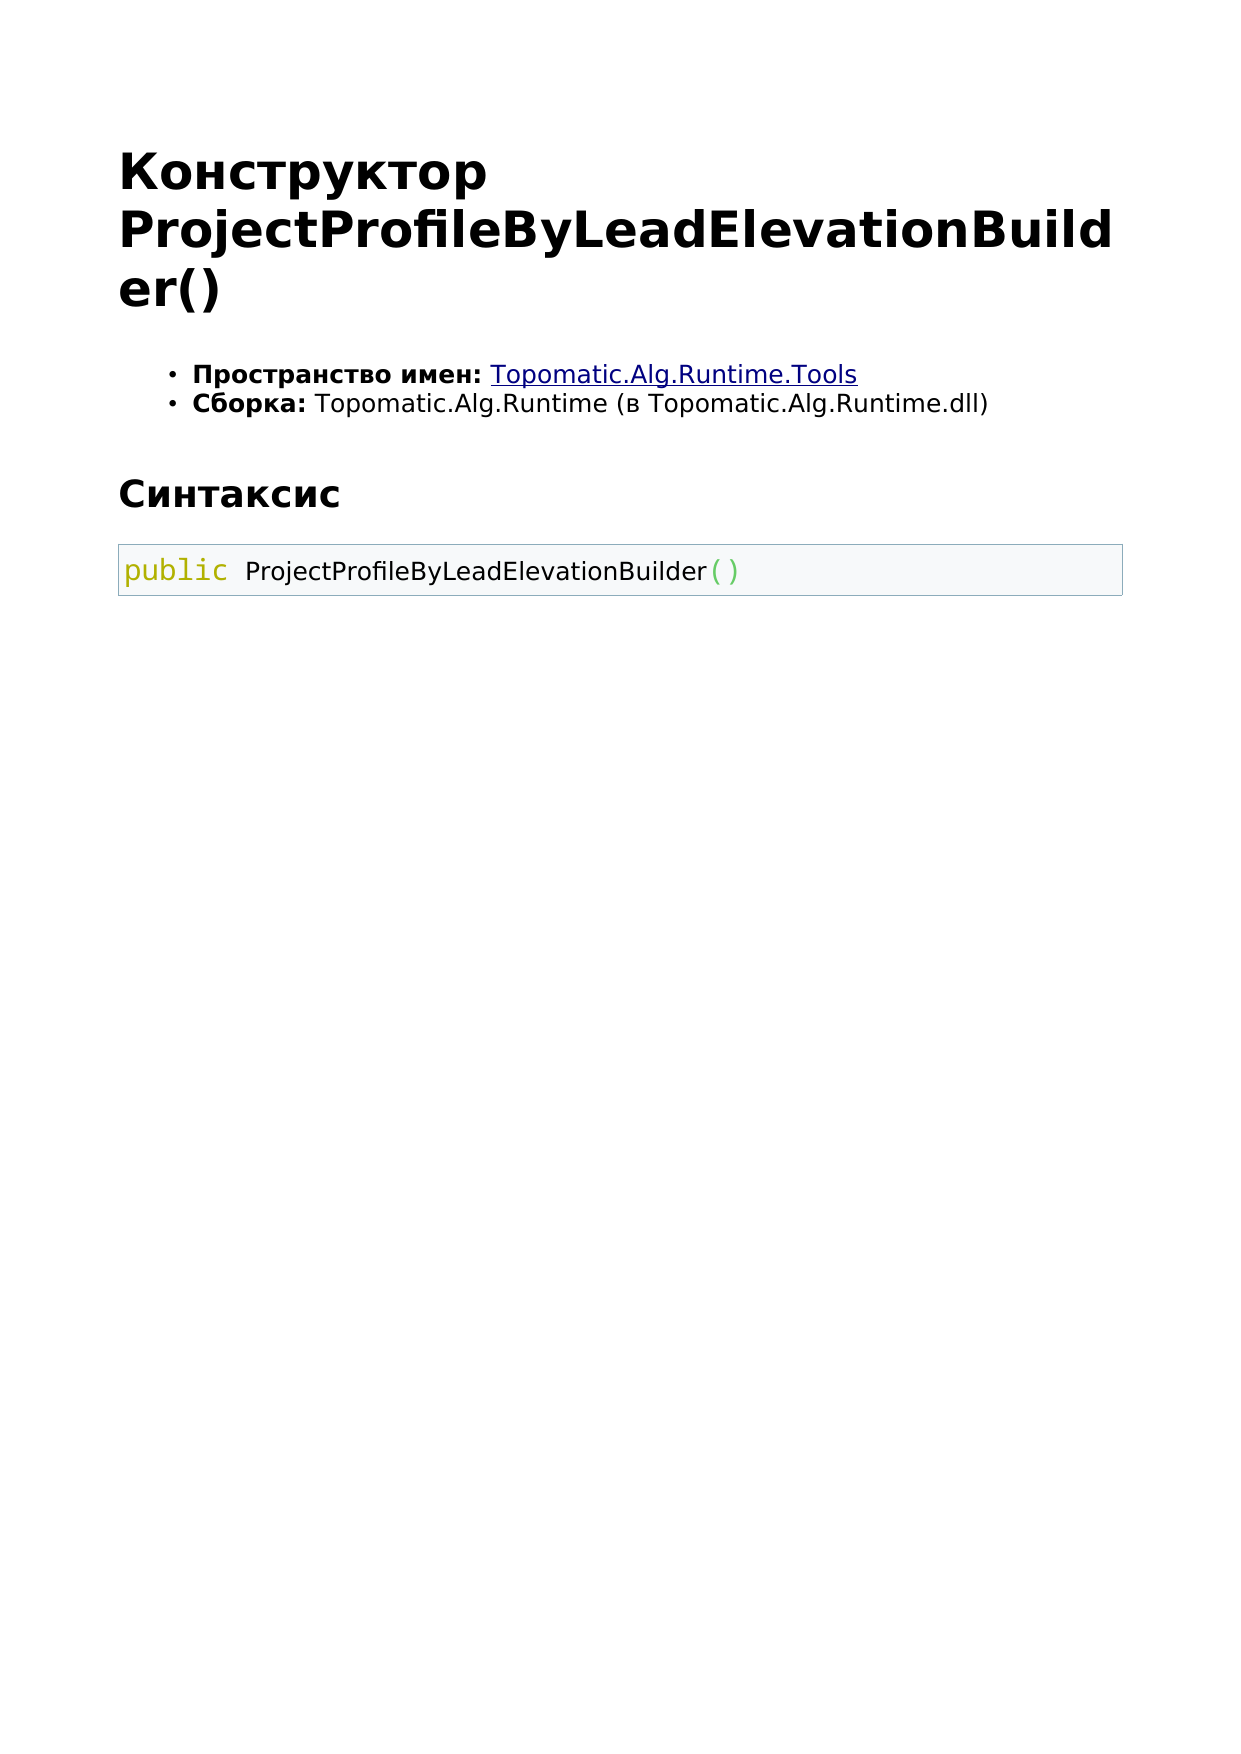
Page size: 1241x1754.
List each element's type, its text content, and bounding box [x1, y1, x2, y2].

list Сборка: Topomatic.Alg.Runtime (в Topomatic.Alg.Runtime.dll) [177, 389, 1122, 418]
subtitle Конструктор ProjectProfileByLeadElevationBuilder() [118, 143, 1122, 318]
subtitle Синтаксис [118, 473, 1122, 516]
list Пространство имен: Topomatic.Alg.Runtime.Tools [177, 360, 1122, 389]
table_header public ProjectProfileByLeadElevationBuilder() [119, 545, 1122, 595]
